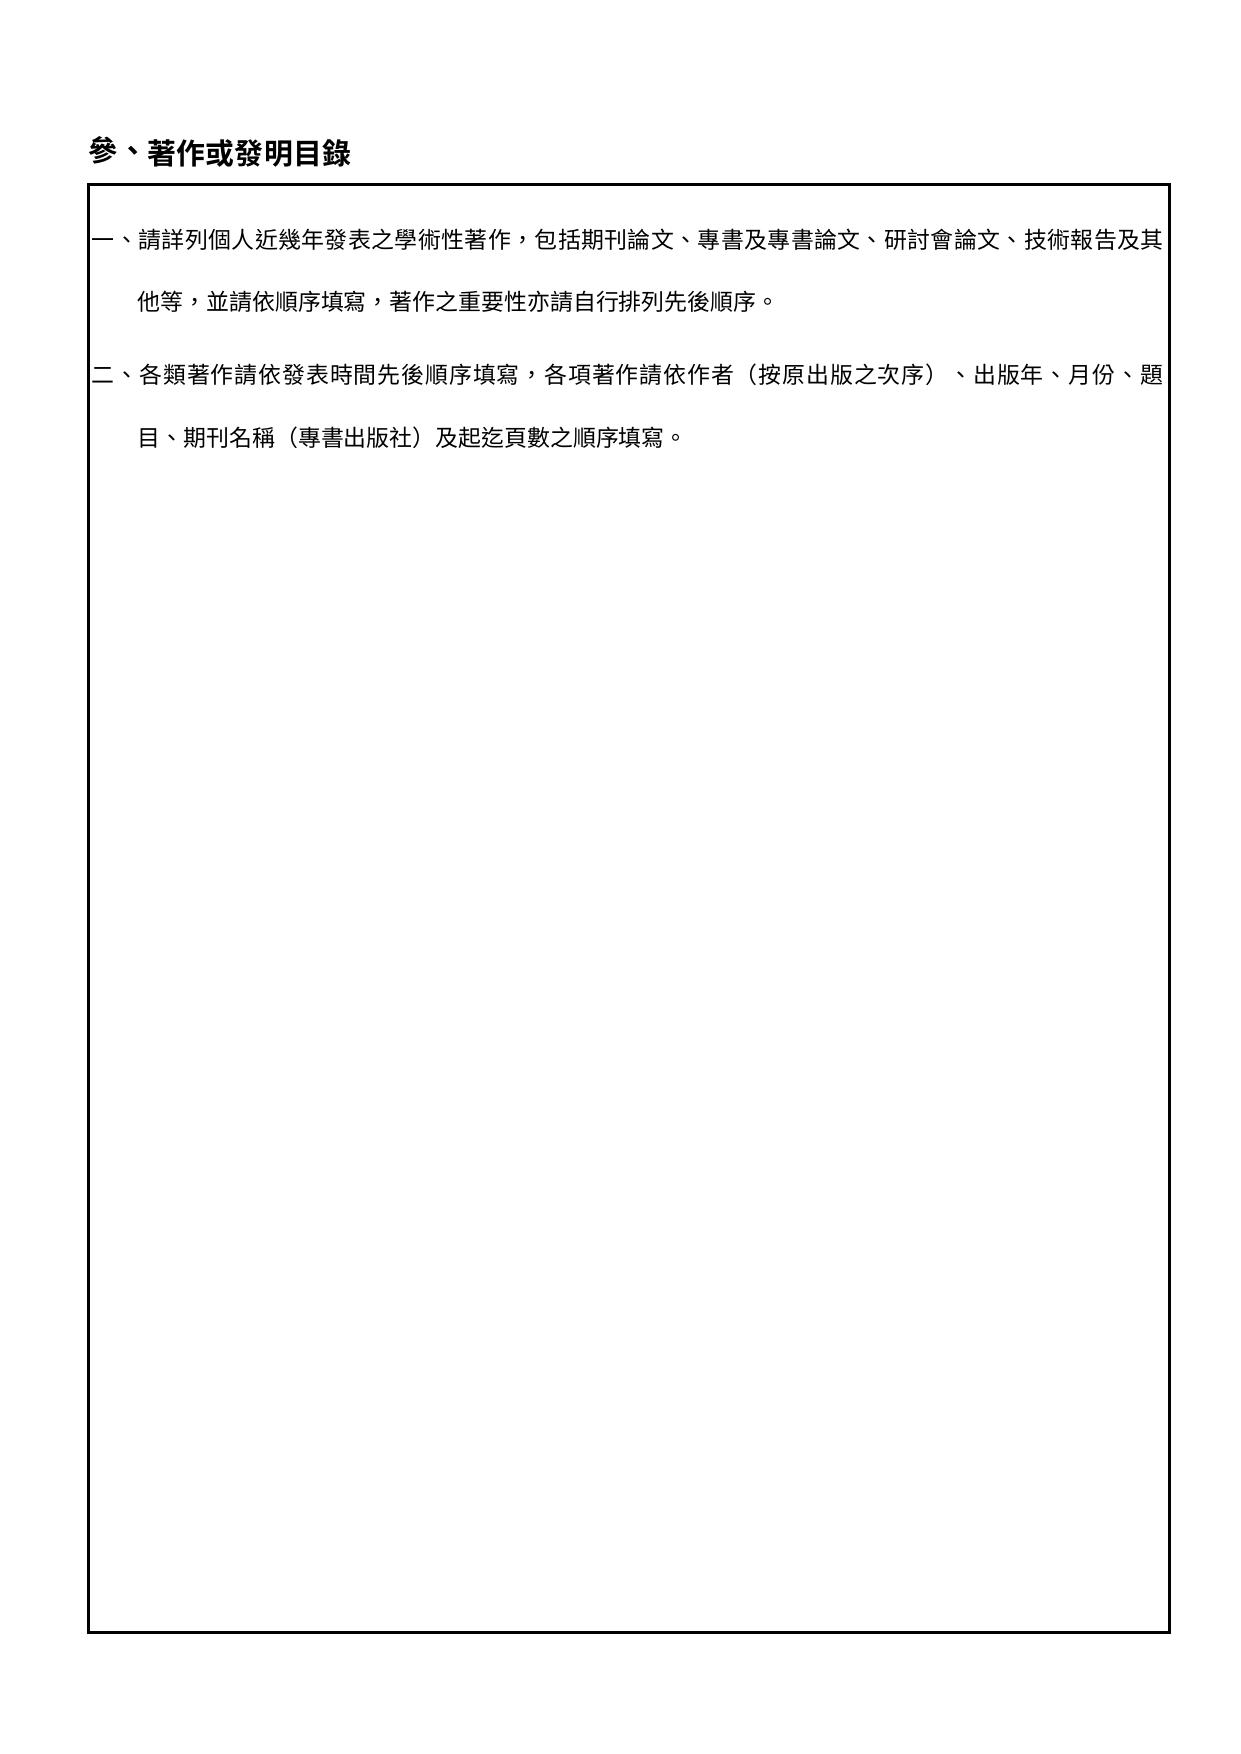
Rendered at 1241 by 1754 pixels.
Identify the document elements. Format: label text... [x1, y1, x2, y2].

text 參、著作或發明目錄 [89, 108, 1152, 171]
table_header 一、請詳列個人近幾年發表之學術性著作，包括期刊論文、專書及專書論文、研討會論文、技術報告及其他等，並請依順序填寫，著作之重要性亦請自行排列先後順序。 二、各類著作請依發表時間先後順序填寫，各項著作請依作者（按原出版之次序）、出版年、月份、題目、期刊名稱（專書出版社）及起迄頁數之順序填寫。 [90, 186, 1168, 1631]
